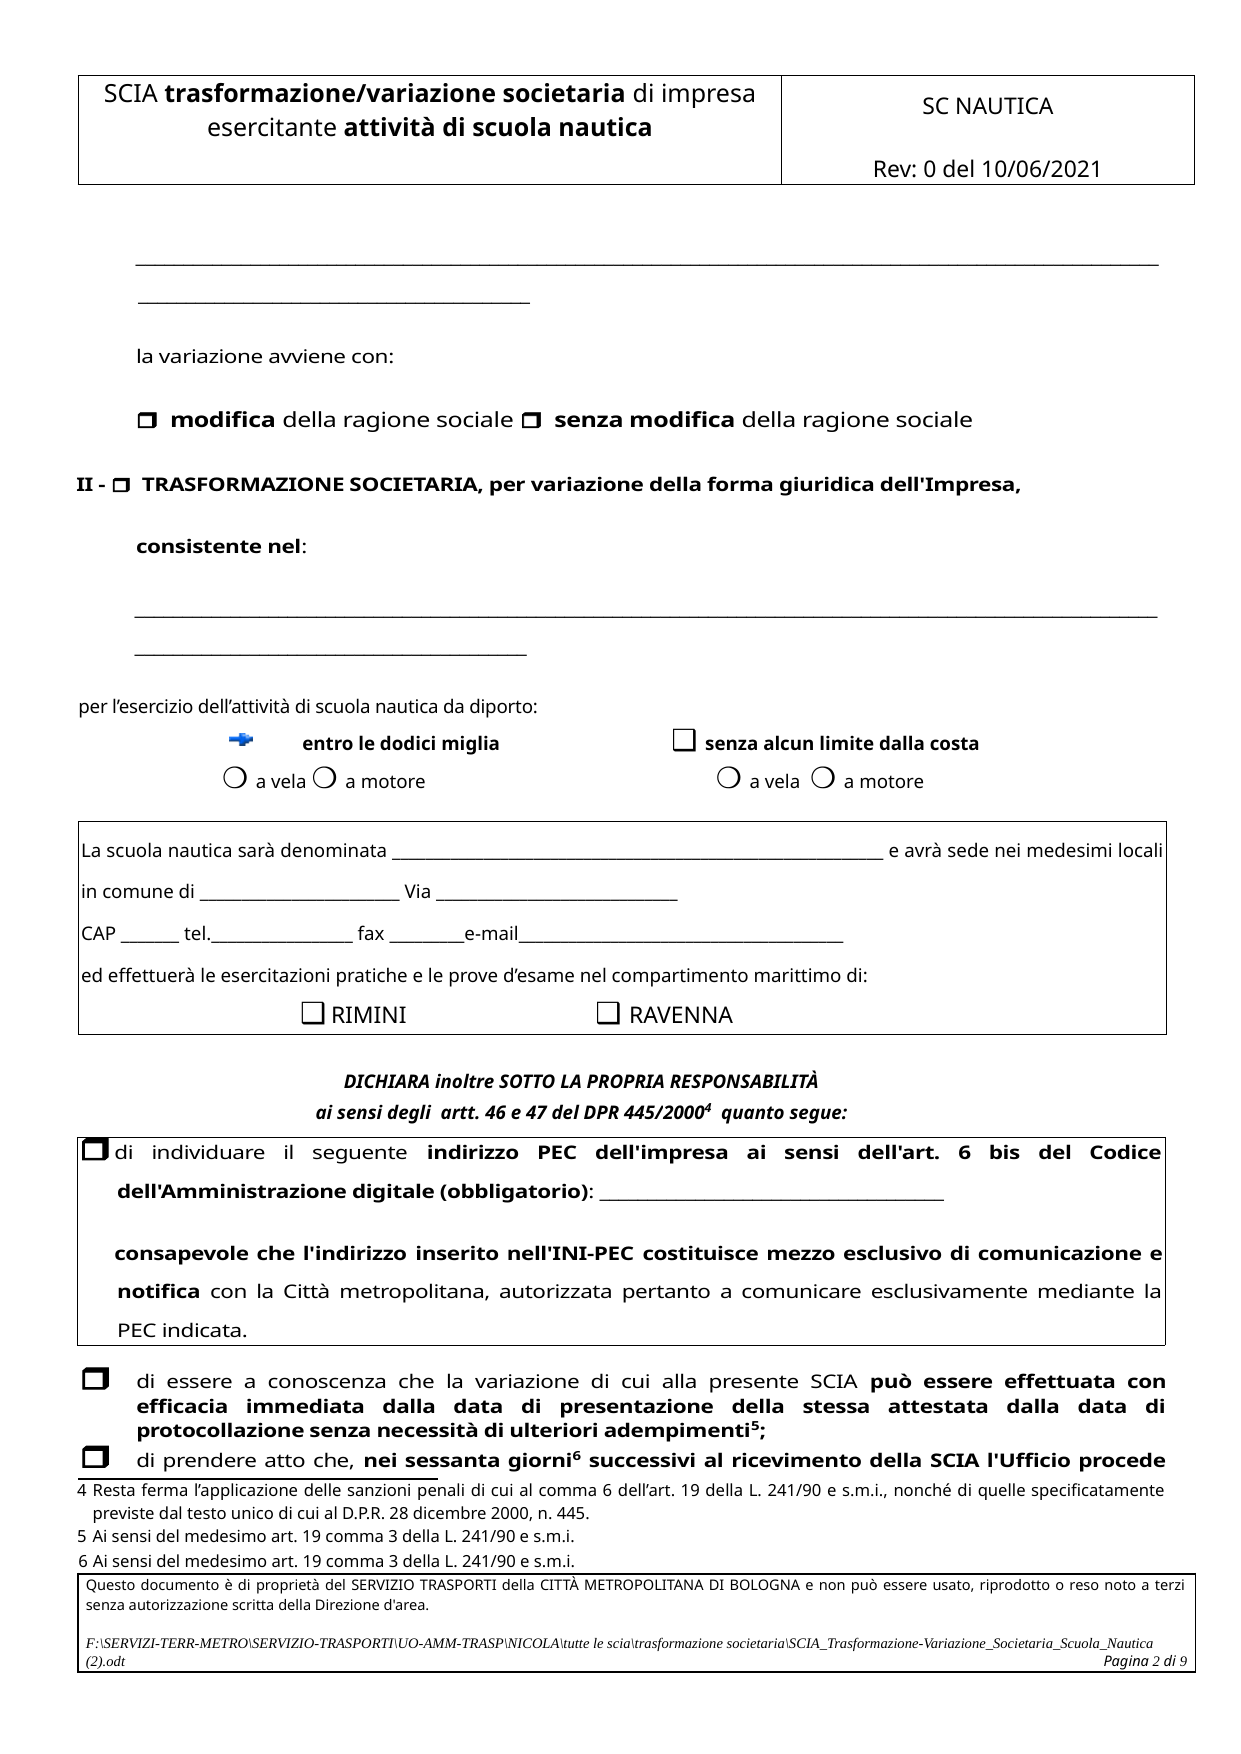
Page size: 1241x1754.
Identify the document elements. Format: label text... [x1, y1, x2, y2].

picture [229, 733, 253, 746]
list entro le dodici miglia ❑ senza alcun limite dalla costa [228, 721, 1167, 758]
text ____________________________________________________________________________________________________________________________________________________ [135, 243, 1167, 307]
text Resta ferma l’applicazione delle sanzioni penali di cui al comma 6 dell’art. 19 della L. 241/90 e s.m.i., nonché di quelle specificatamente previste dal testo unico di cui al D.P.R. 28 dicembre 2000, n. 445. [77, 1479, 1167, 1524]
text  di essere a conoscenza che la variazione di cui alla presente SCIA può essere effettuata con efficacia immediata dalla data di presentazione della stessa attestata dalla data di protocollazione senza necessità di ulteriori adempimenti; [80, 1369, 1167, 1442]
text DICHIARA inoltre SOTTO LA PROPRIA RESPONSABILITÀ [78, 1065, 1086, 1095]
text ____________________________________________________________________________________________________________________________________________________ [134, 595, 1167, 659]
text  di individuare il seguente indirizzo PEC dell'impresa ai sensi dell'art. 6 bis del Codice dell'Amministrazione digitale (obbligatorio): ____________________________________ [78, 1138, 1165, 1204]
text Ai sensi del medesimo art. 19 comma 3 della L. 241/90 e s.m.i. [78, 1547, 1167, 1573]
text per l’esercizio dell’attività di scuola nautica da diporto: [78, 683, 1167, 721]
text modifica della ragione sociale senza modifica della ragione sociale [75, 405, 1167, 434]
text ed effettuerà le esercitazioni pratiche e le prove d’esame nel compartimento marittimo di: [79, 946, 1166, 988]
text ai sensi degli artt. 46 e 47 del DPR 445/2000 quanto segue: [78, 1095, 1086, 1125]
text consistente nel: [77, 533, 1167, 559]
text  di prendere atto che, nei sessanta giorni successivi al ricevimento della SCIA l'Ufficio procede [80, 1448, 1167, 1472]
text Ai sensi del medesimo art. 19 comma 3 della L. 241/90 e s.m.i. [77, 1524, 1167, 1547]
text ❑ RIMINI ❑ RAVENNA [79, 988, 1166, 1034]
text la variazione avviene con: [75, 343, 1167, 369]
text La scuola nautica sarà denominata ___________________________________________________________ e avrà sede nei medesimi locali in comune di ________________________ Via _____________________________ [79, 822, 1166, 904]
text consapevole che l'indirizzo inserito nell'INI-PEC costituisce mezzo esclusivo di comunicazione e notifica con la Città metropolitana, autorizzata pertanto a comunicare esclusivamente mediante la PEC indicata. [78, 1238, 1165, 1345]
text ❍ a vela ❍ a motore ❍ a vela ❍ a motore [116, 758, 1167, 796]
text II - TRASFORMAZIONE SOCIETARIA, per variazione della forma giuridica dell'Impresa, [76, 471, 1167, 497]
text CAP _______ tel._________________ fax _________e-mail_______________________________________ [79, 904, 1166, 946]
